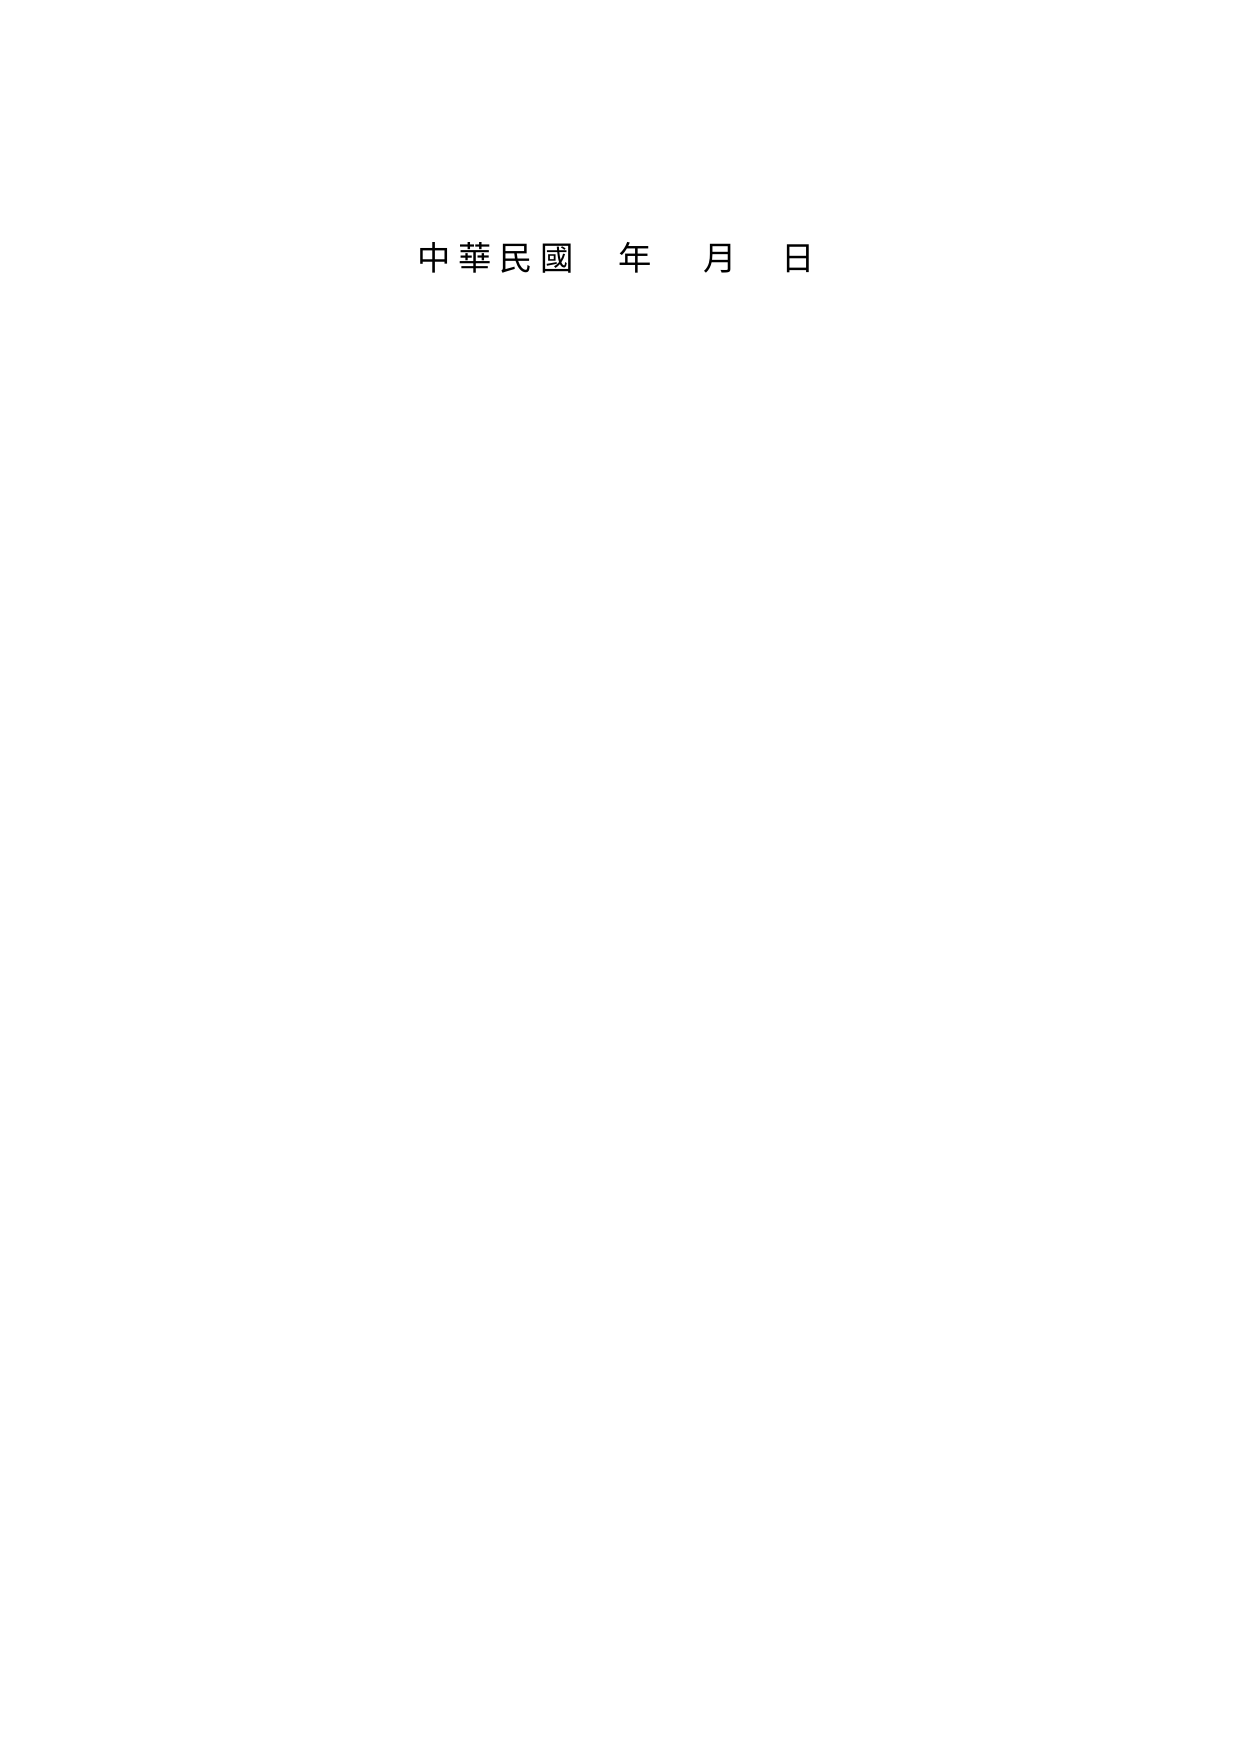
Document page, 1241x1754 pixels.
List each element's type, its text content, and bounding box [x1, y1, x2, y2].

text 中 華 民 國 年 月 日 [187, 231, 1053, 280]
